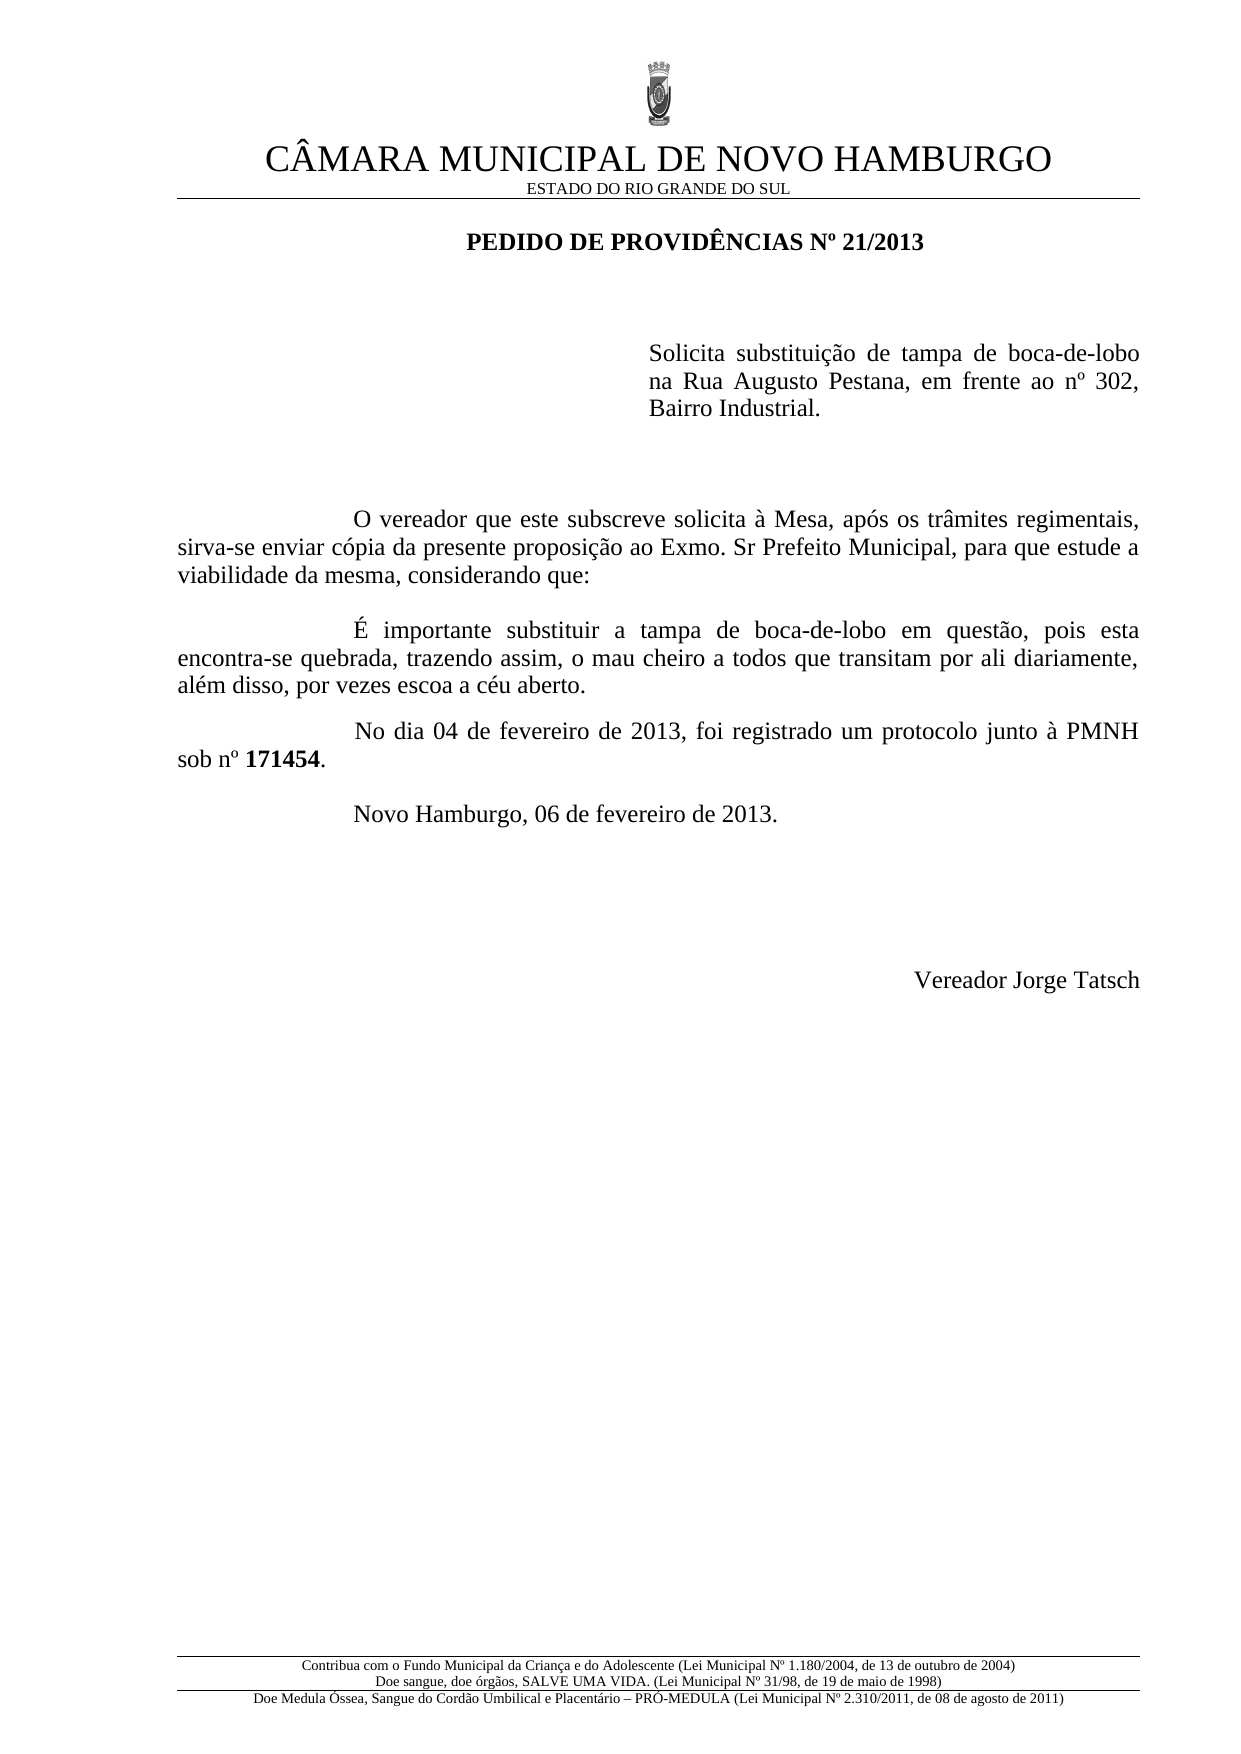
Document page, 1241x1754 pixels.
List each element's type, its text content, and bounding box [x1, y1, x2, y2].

text O vereador que este subscreve solicita à Mesa, após os trâmites regimentais, sirva-se enviar cópia da presente proposição ao Exmo. Sr Prefeito Municipal, para que estude a viabilidade da mesma, considerando que: [177, 505, 1140, 588]
text Solicita substituição de tampa de boca-de-lobo na Rua Augusto Pestana, em frente ao nº 302, Bairro Industrial. [649, 339, 1140, 422]
text É importante substituir a tampa de boca-de-lobo em questão, pois esta encontra-se quebrada, trazendo assim, o mau cheiro a todos que transitam por ali diariamente, além disso, por vezes escoa a céu aberto. [177, 616, 1140, 699]
text Novo Hamburgo, 06 de fevereiro de 2013. [177, 800, 1140, 828]
text Vereador Jorge Tatsch [177, 966, 1140, 994]
text PEDIDO DE PROVIDÊNCIAS Nº 21/2013 [177, 228, 1140, 256]
text No dia 04 de fevereiro de 2013, foi registrado um protocolo junto à PMNH sob nº 171454. [177, 717, 1140, 772]
